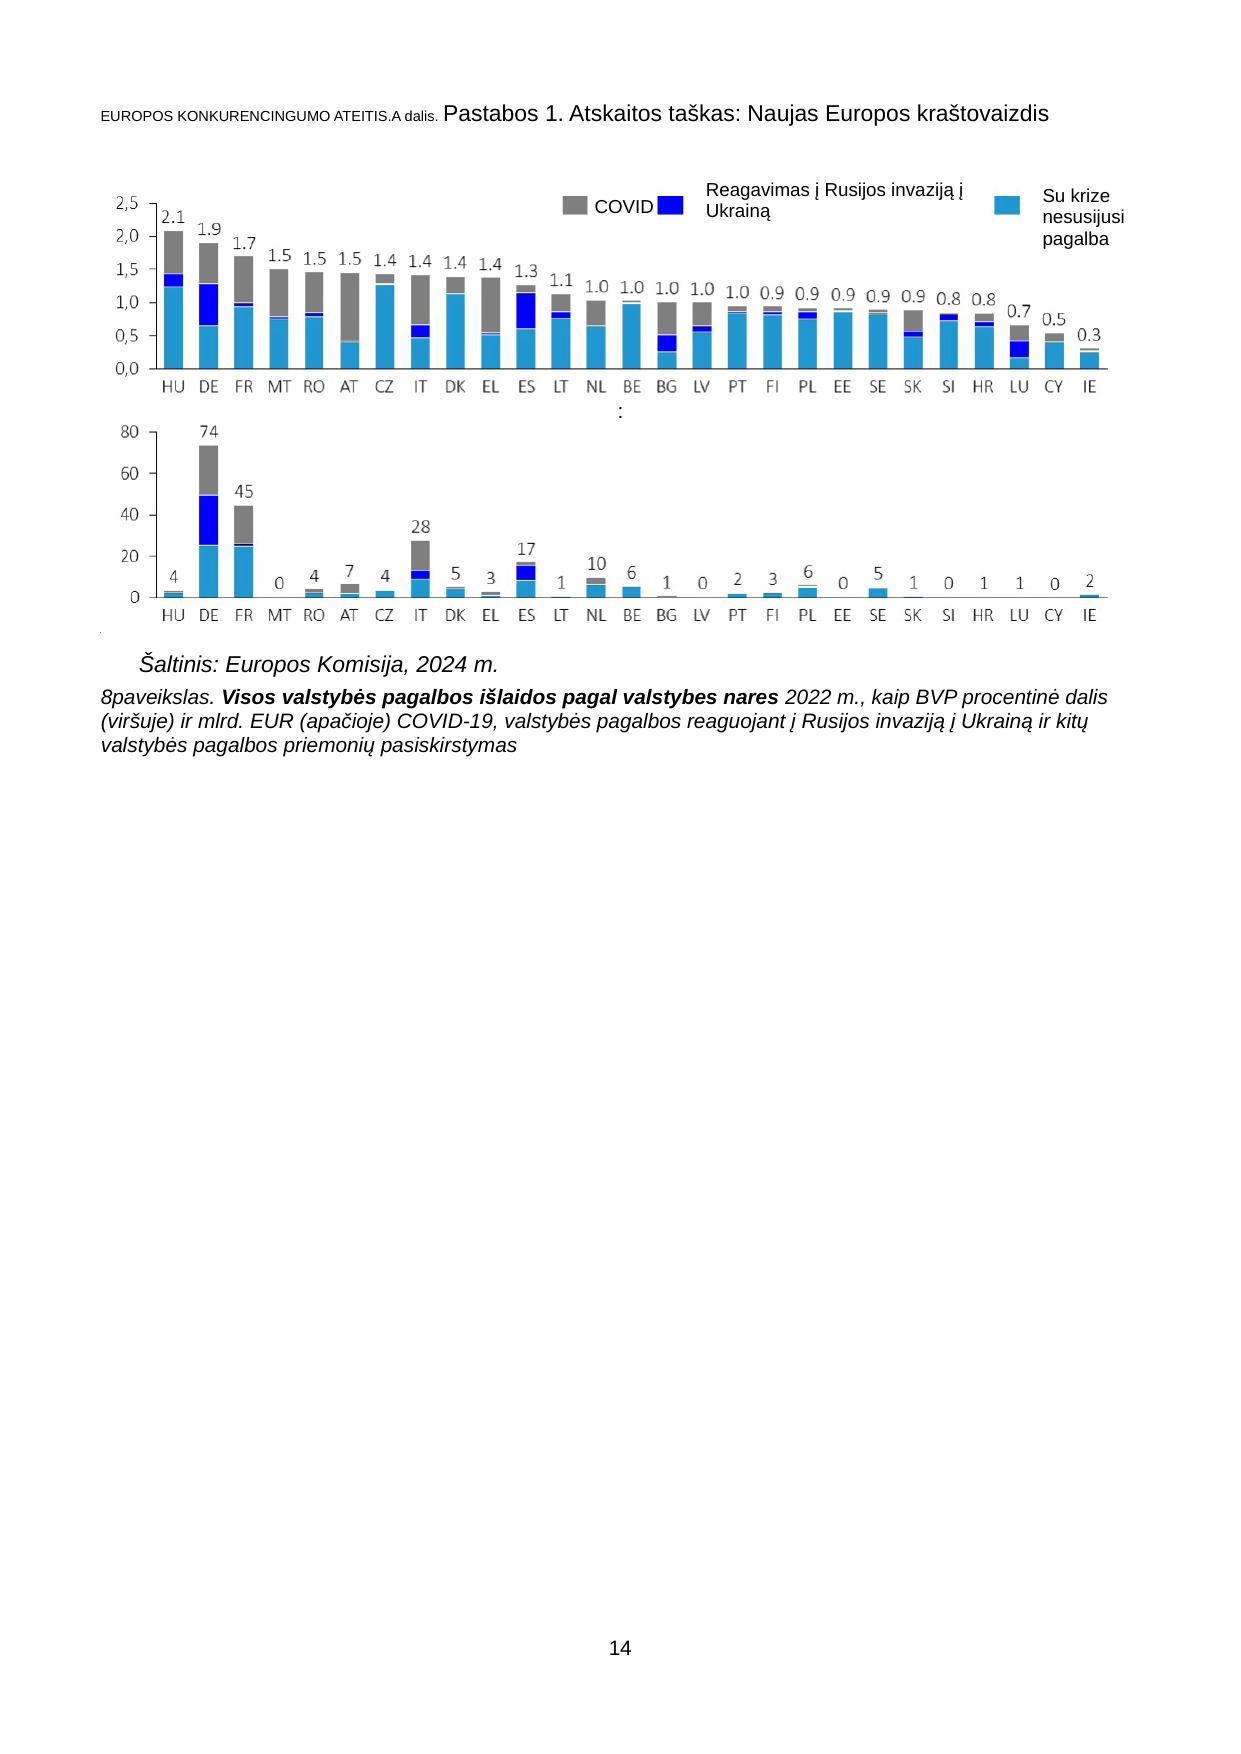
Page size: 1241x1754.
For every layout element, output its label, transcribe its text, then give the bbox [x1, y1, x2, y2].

picture [100, 188, 1146, 633]
text 8paveikslas. Visos valstybės pagalbos išlaidos pagal valstybes nares 2022 m., kaip BVP procentinė dalis (viršuje) ir mlrd. EUR (apačioje) COVID-19, valstybės pagalbos reaguojant į Rusijos invaziją į Ukrainą ir kitų valstybės pagalbos priemonių pasiskirstymas [101, 184, 1169, 757]
